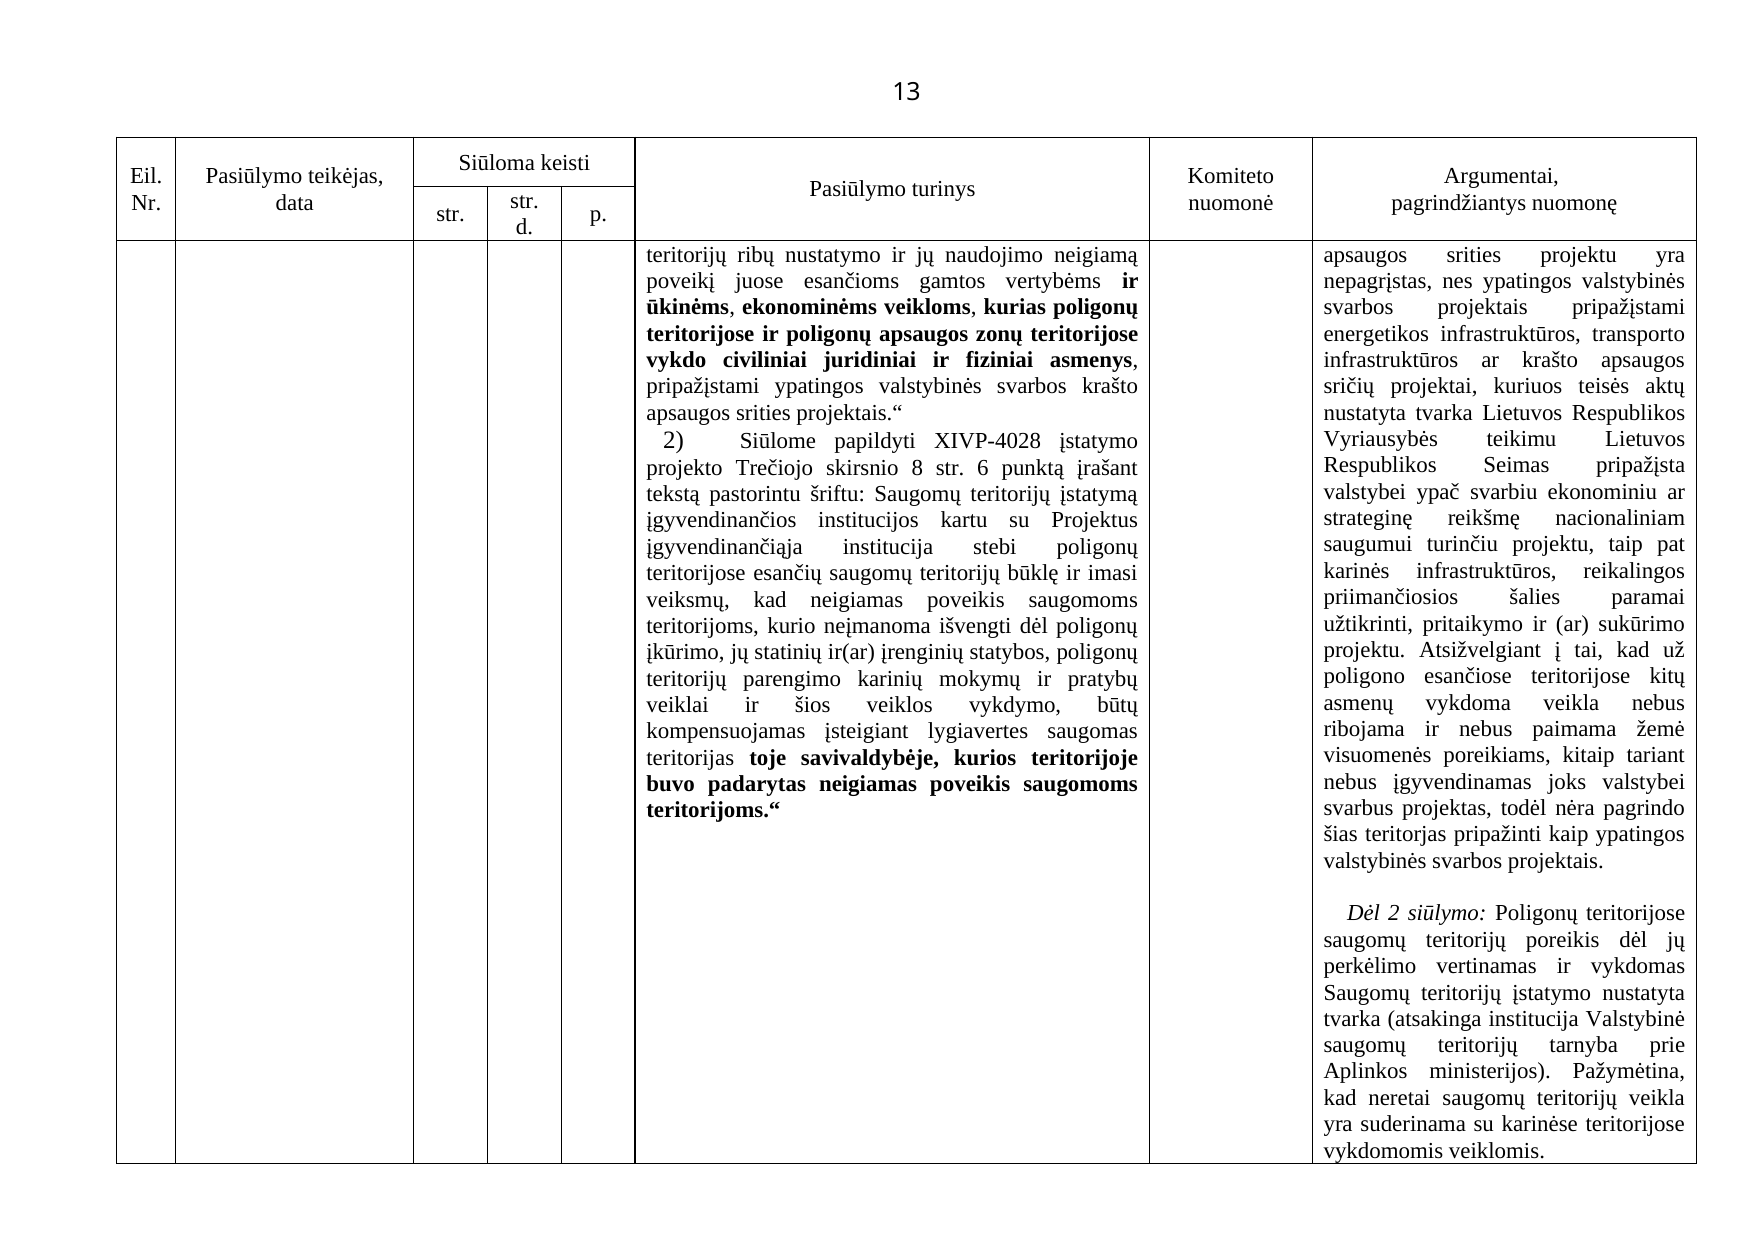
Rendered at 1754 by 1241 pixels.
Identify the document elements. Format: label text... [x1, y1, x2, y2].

table_cell [414, 241, 487, 1163]
table_cell str. d. [488, 187, 561, 239]
table_header Argumentai, pagrindžiantys nuomonę [1313, 138, 1696, 239]
table_cell teritorijų ribų nustatymo ir jų naudojimo neigiamą poveikį juose esančioms gamtos vertybėms ir ūkinėms, ekonominėms veikloms, kurias poligonų teritorijose ir poligonų apsaugos zonų teritorijose vykdo civiliniai juridiniai ir fiziniai asmenys, pripažįstami ypatingos valstybinės svarbos krašto apsaugos srities projektais.“ Siūlome papildyti XIVP-4028 įstatymo projekto Trečiojo skirsnio 8 str. 6 punktą įrašant tekstą pastorintu šriftu: Saugomų teritorijų įstatymą įgyvendinančios institucijos kartu su Projektus įgyvendinančiąja institucija stebi poligonų teritorijose esančių saugomų teritorijų būklę ir imasi veiksmų, kad neigiamas poveikis saugomoms teritorijoms, kurio neįmanoma išvengti dėl poligonų įkūrimo, jų statinių ir(ar) įrenginių statybos, poligonų teritorijų parengimo karinių mokymų ir pratybų veiklai ir šios veiklos vykdymo, būtų kompensuojamas įsteigiant lygiavertes saugomas teritorijas toje savivaldybėje, kurios teritorijoje buvo padarytas neigiamas poveikis saugomoms teritorijoms.“ [636, 241, 1149, 1163]
table_cell [117, 241, 175, 1163]
table_header Siūloma keisti [414, 138, 634, 186]
table_cell [176, 241, 413, 1163]
table_header Komiteto nuomonė [1150, 138, 1312, 239]
table_header Pasiūlymo turinys [636, 138, 1149, 239]
table_header Pasiūlymo teikėjas, data [176, 138, 413, 239]
table_cell str. [414, 187, 487, 239]
table_cell [562, 241, 634, 1163]
table_cell [488, 241, 561, 1163]
table_header Eil. Nr. [117, 138, 175, 239]
table_cell p. [562, 187, 634, 239]
table_cell [1150, 241, 1312, 1163]
table_cell apsaugos srities projektu yra nepagrįstas, nes ypatingos valstybinės svarbos projektais pripažįstami energetikos infrastruktūros, transporto infrastruktūros ar krašto apsaugos sričių projektai, kuriuos teisės aktų nustatyta tvarka Lietuvos Respublikos Vyriausybės teikimu Lietuvos Respublikos Seimas pripažįsta valstybei ypač svarbiu ekonominiu ar strateginę reikšmę nacionaliniam saugumui turinčiu projektu, taip pat karinės infrastruktūros, reikalingos priimančiosios šalies paramai užtikrinti, pritaikymo ir (ar) sukūrimo projektu. Atsižvelgiant į tai, kad už poligono esančiose teritorijose kitų asmenų vykdoma veikla nebus ribojama ir nebus paimama žemė visuomenės poreikiams, kitaip tariant nebus įgyvendinamas joks valstybei svarbus projektas, todėl nėra pagrindo šias teritorjas pripažinti kaip ypatingos valstybinės svarbos projektais. Dėl 2 siūlymo: Poligonų teritorijose saugomų teritorijų poreikis dėl jų perkėlimo vertinamas ir vykdomas Saugomų teritorijų įstatymo nustatyta tvarka (atsakinga institucija Valstybinė saugomų teritorijų tarnyba prie Aplinkos ministerijos). Pažymėtina, kad neretai saugomų teritorijų veikla yra suderinama su karinėse teritorijose vykdomomis veiklomis. [1313, 241, 1696, 1163]
